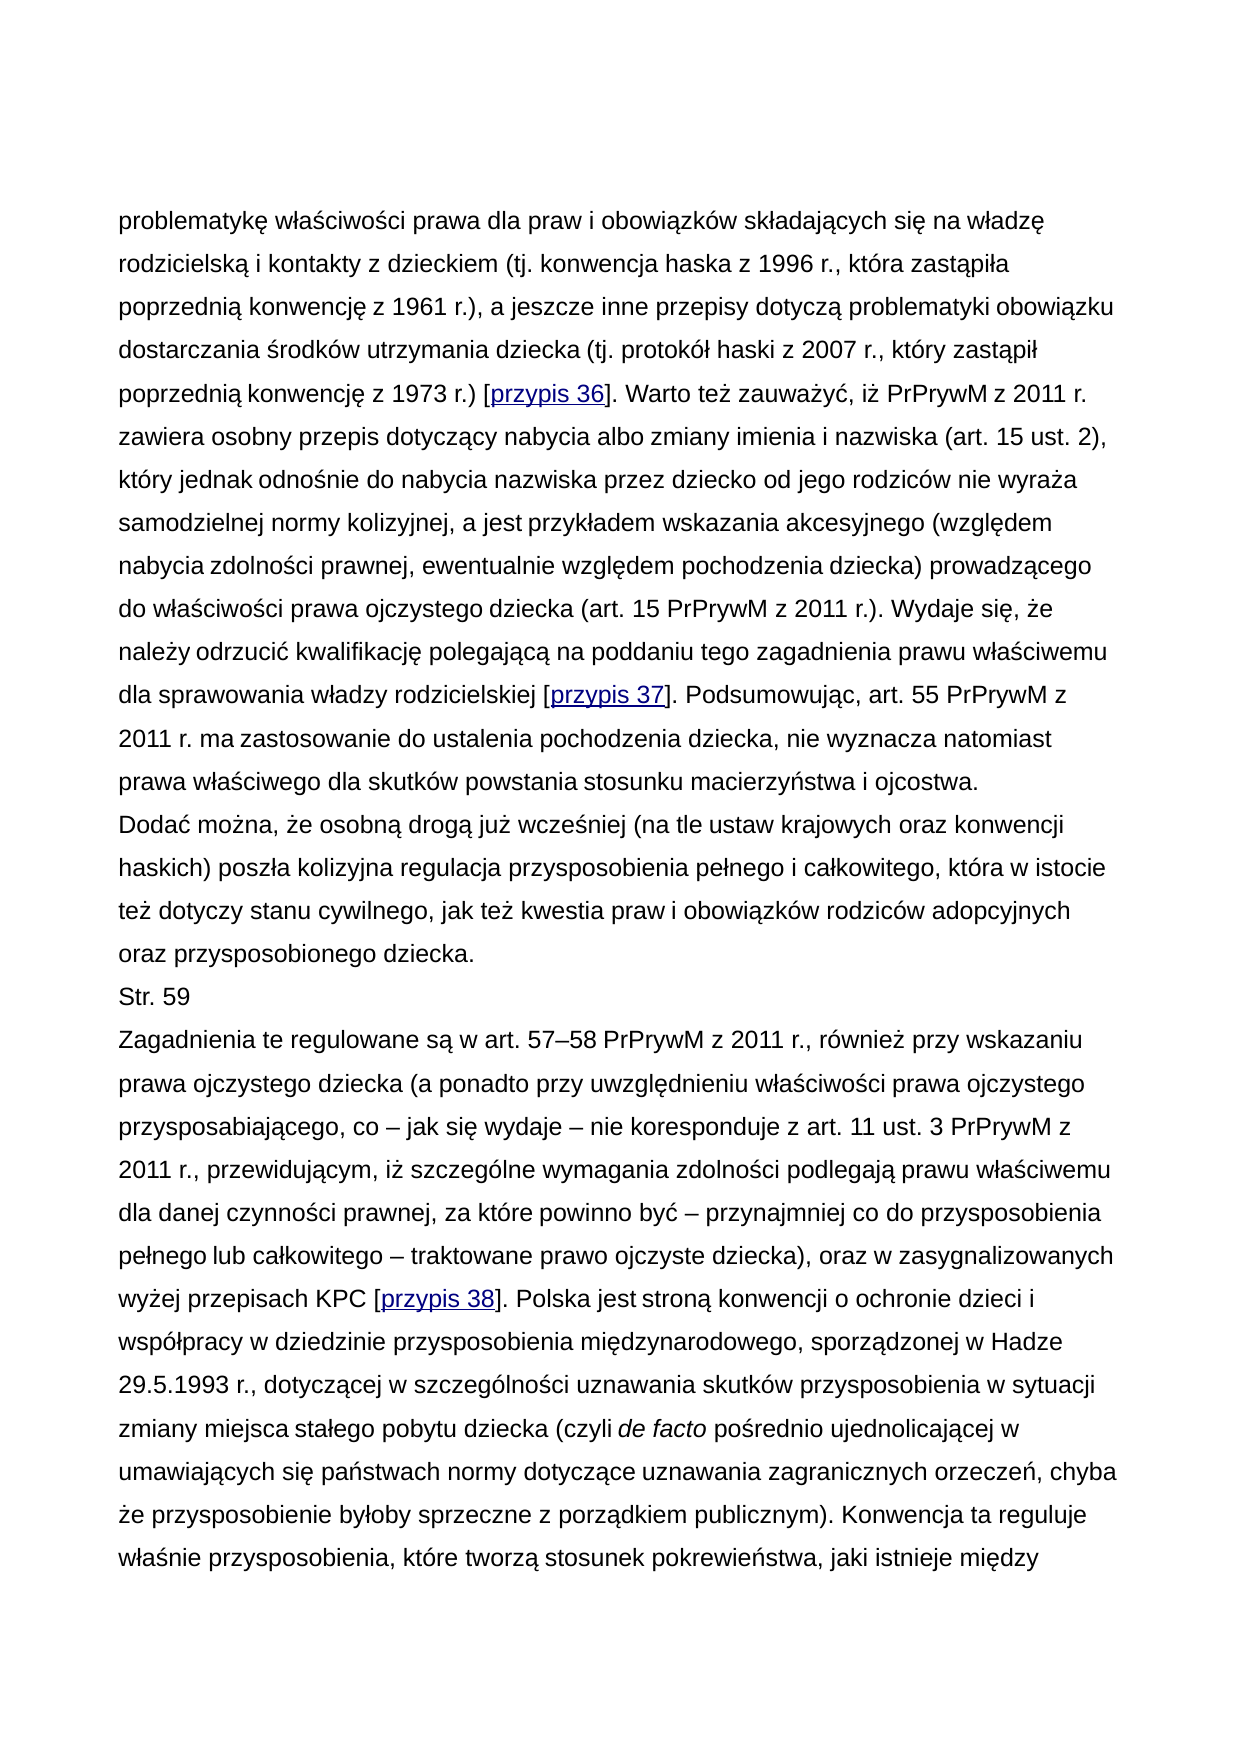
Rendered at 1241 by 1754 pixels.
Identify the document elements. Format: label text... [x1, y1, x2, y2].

text problematykę właściwości prawa dla praw i obowiązków składających się na władzę rodzicielską i kontakty z dzieckiem (tj. konwencja haska z 1996 r., która zastąpiła poprzednią konwencję z 1961 r.), a jeszcze inne przepisy dotyczą problematyki obowiązku dostarczania środków utrzymania dziecka (tj. protokół haski z 2007 r., który zastąpił poprzednią konwencję z 1973 r.) [przypis 36]. Warto też zauważyć, iż PrPrywM z 2011 r. zawiera osobny przepis dotyczący nabycia albo zmiany imienia i nazwiska (art. 15 ust. 2), który jednak odnośnie do nabycia nazwiska przez dziecko od jego rodziców nie wyraża samodzielnej normy kolizyjnej, a jest przykładem wskazania akcesyjnego (względem nabycia zdolności prawnej, ewentualnie względem pochodzenia dziecka) prowadzącego do właściwości prawa ojczystego dziecka (art. 15 PrPrywM z 2011 r.). Wydaje się, że należy odrzucić kwalifikację polegającą na poddaniu tego zagadnienia prawu właściwemu dla sprawowania władzy rodzicielskiej [przypis 37]. Podsumowując, art. 55 PrPrywM z 2011 r. ma zastosowanie do ustalenia pochodzenia dziecka, nie wyznacza natomiast prawa właściwego dla skutków powstania stosunku macierzyństwa i ojcostwa. [118, 206, 1122, 796]
text Str. 59 [118, 982, 1122, 1011]
text Zagadnienia te regulowane są w art. 57–58 PrPrywM z 2011 r., również przy wskazaniu prawa ojczystego dziecka (a ponadto przy uwzględnieniu właściwości prawa ojczystego przysposabiającego, co – jak się wydaje – nie koresponduje z art. 11 ust. 3 PrPrywM z 2011 r., przewidującym, iż szczególne wymagania zdolności podlegają prawu właściwemu dla danej czynności prawnej, za które powinno być – przynajmniej co do przysposobienia pełnego lub całkowitego – traktowane prawo ojczyste dziecka), oraz w zasygnalizowanych wyżej przepisach KPC [przypis 38]. Polska jest stroną konwencji o ochronie dzieci i współpracy w dziedzinie przysposobienia międzynarodowego, sporządzonej w Hadze 29.5.1993 r., dotyczącej w szczególności uznawania skutków przysposobienia w sytuacji zmiany miejsca stałego pobytu dziecka (czyli de facto pośrednio ujednolicającej w umawiających się państwach normy dotyczące uznawania zagranicznych orzeczeń, chyba że przysposobienie byłoby sprzeczne z porządkiem publicznym). Konwencja ta reguluje właśnie przysposobienia, które tworzą stosunek pokrewieństwa, jaki istnieje między [118, 1026, 1122, 1572]
text Dodać można, że osobną drogą już wcześniej (na tle ustaw krajowych oraz konwencji haskich) poszła kolizyjna regulacja przysposobienia pełnego i całkowitego, która w istocie też dotyczy stanu cywilnego, jak też kwestia praw i obowiązków rodziców adopcyjnych oraz przysposobionego dziecka. [118, 810, 1122, 968]
